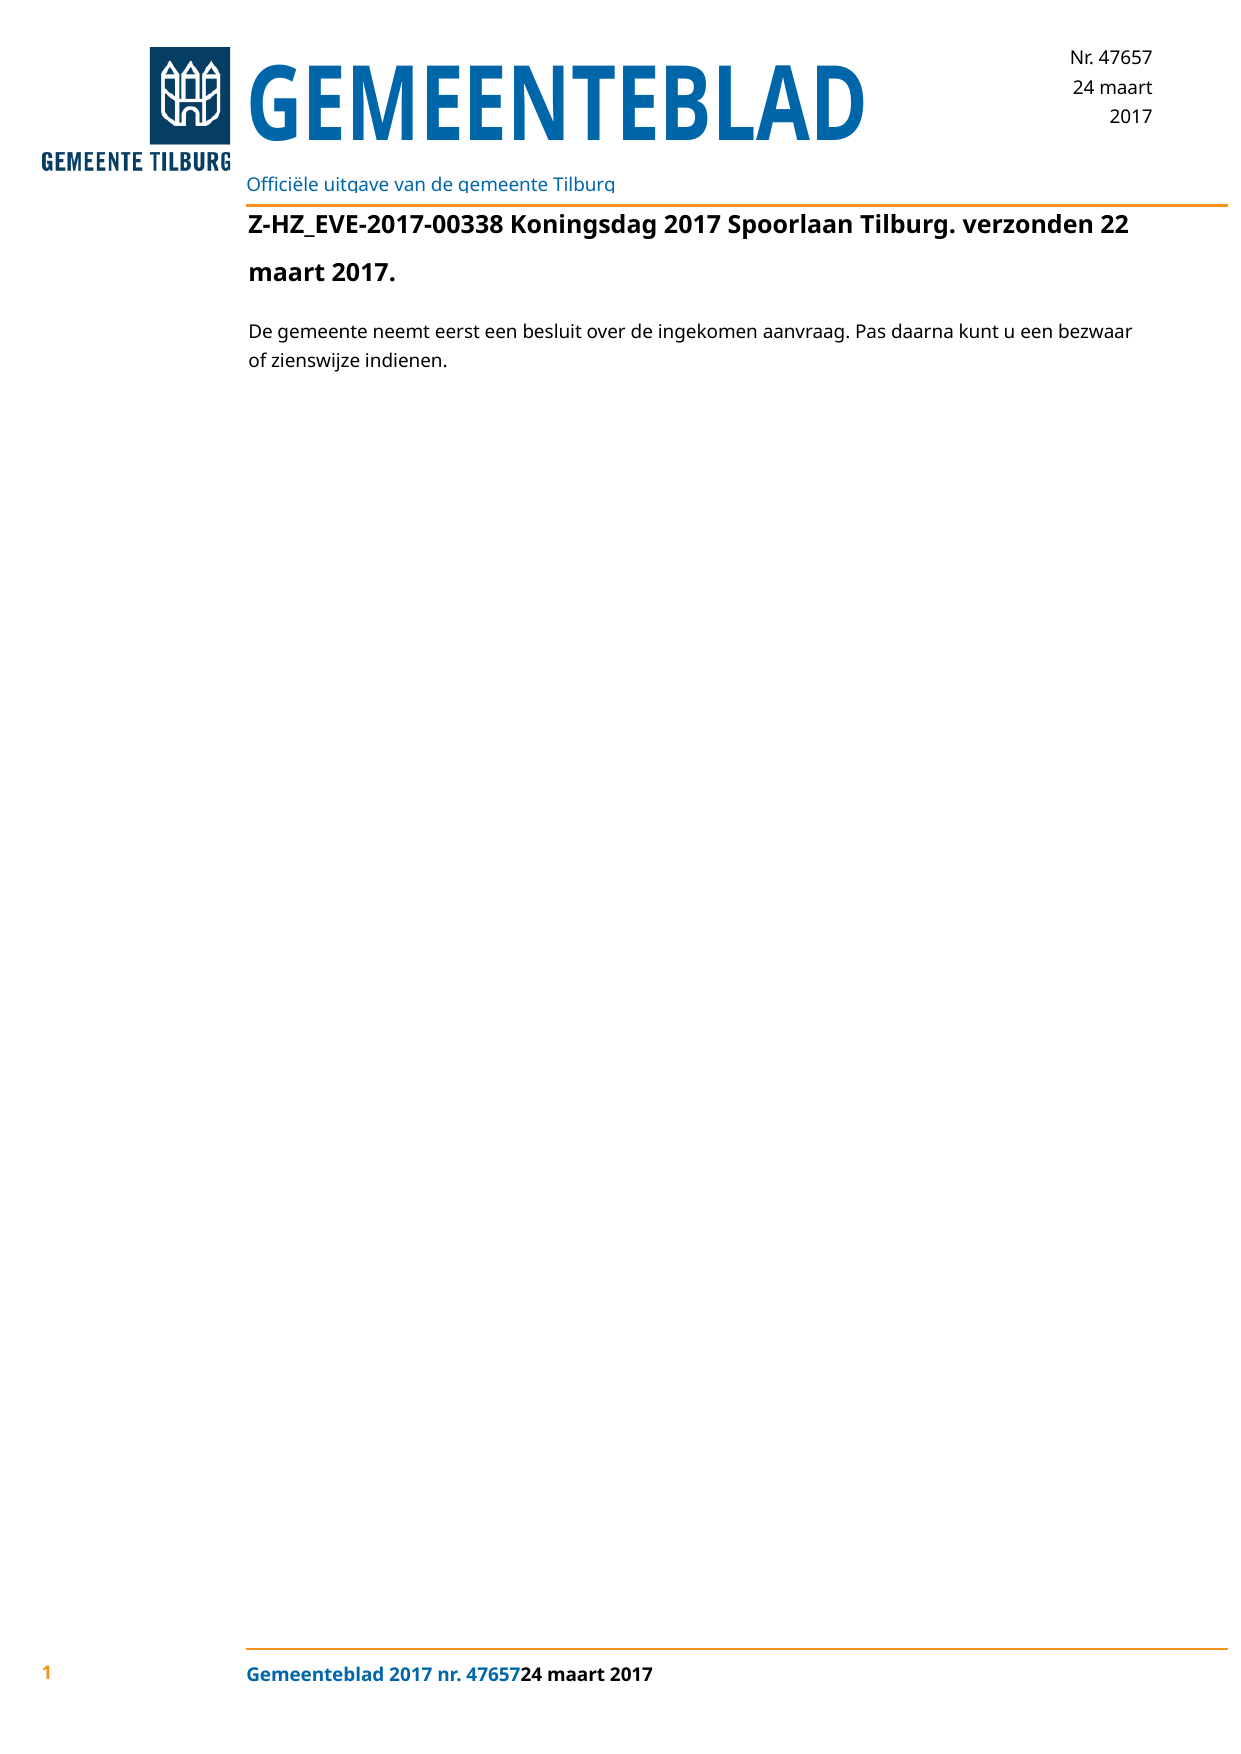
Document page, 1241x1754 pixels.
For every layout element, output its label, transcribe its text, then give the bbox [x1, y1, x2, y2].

text Z-HZ_EVE-2017-00338 Koningsdag 2017 Spoorlaan Tilburg. verzonden 22 maart 2017. [248, 207, 1152, 288]
text De gemeente neemt eerst een besluit over de ingekomen aanvraag. Pas daarna kunt u een bezwaar of zienswijze indienen. [248, 318, 1152, 373]
picture [41, 47, 231, 172]
